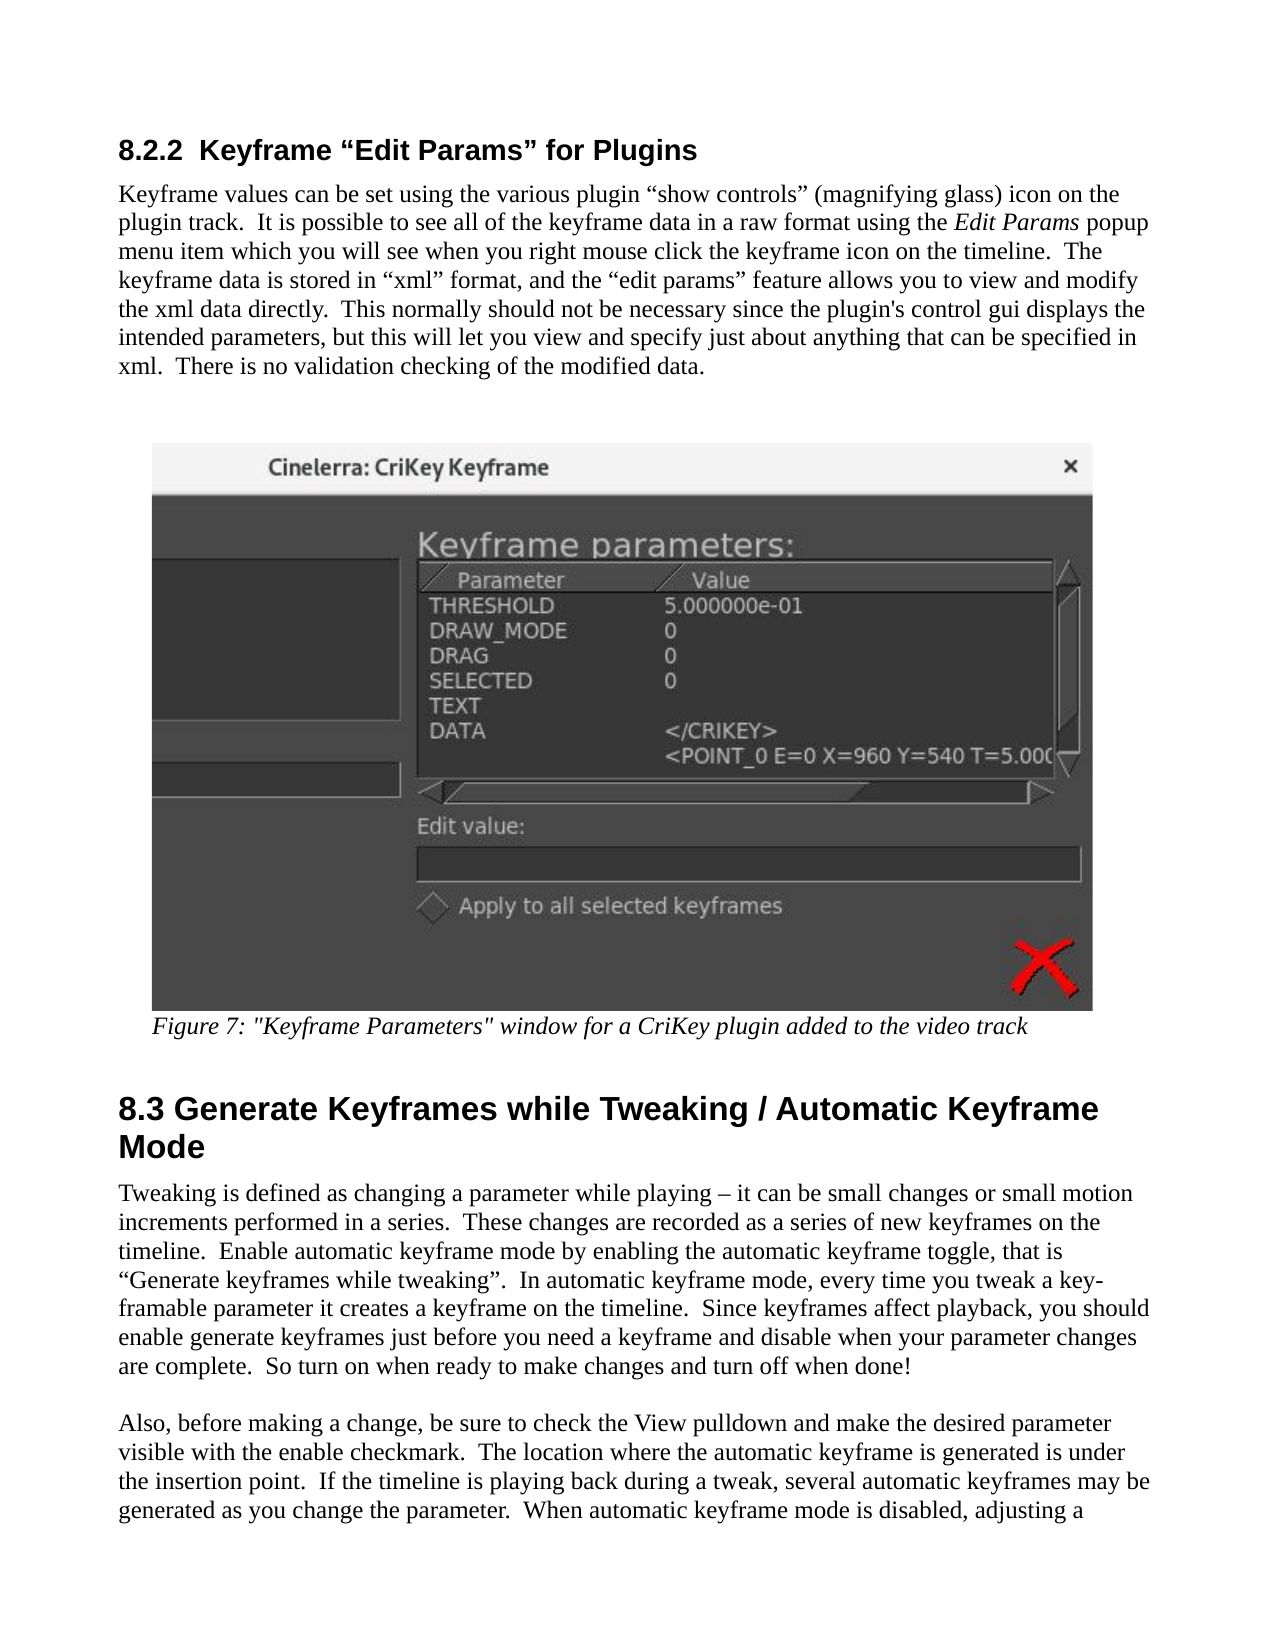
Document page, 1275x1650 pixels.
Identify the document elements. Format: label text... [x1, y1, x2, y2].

picture [151, 443, 1093, 1011]
subtitle 8.3 Generate Keyframes while Tweaking / Automatic Keyframe Mode [118, 1089, 1157, 1166]
text Keyframe values can be set using the various plugin “show controls” (magnifying glass) icon on the plugin track. It is possible to see all of the keyframe data in a raw format using the Edit Params popup menu item which you will see when you right mouse click the keyframe icon on the timeline. The keyframe data is stored in “xml” format, and the “edit params” feature allows you to view and modify the xml data directly. This normally should not be necessary since the plugin's control gui displays the intended parameters, but this will let you view and specify just about anything that can be specified in xml. There is no validation checking of the modified data. [118, 179, 1157, 380]
text Also, before making a change, be sure to check the View pulldown and make the desired parameter visible with the enable checkmark. The location where the automatic keyframe is generated is under the insertion point. If the timeline is playing back during a tweak, several automatic keyframes may be generated as you change the parameter. When automatic keyframe mode is disabled, adjusting a [118, 1408, 1157, 1523]
text Tweaking is defined as changing a parameter while playing – it can be small changes or small motion increments performed in a series. These changes are recorded as a series of new keyframes on the timeline. Enable automatic keyframe mode by enabling the automatic keyframe toggle, that is “Generate keyframes while tweaking”. In automatic keyframe mode, every time you tweak a key-framable parameter it creates a keyframe on the timeline. Since keyframes affect playback, you should enable generate keyframes just before you need a keyframe and disable when your parameter changes are complete. So turn on when ready to make changes and turn off when done! [118, 1178, 1157, 1380]
subtitle 8.2.2 Keyframe “Edit Params” for Plugins [118, 133, 1157, 166]
text Figure 7: "Keyframe Parameters" window for a CriKey plugin added to the video track [152, 1011, 1092, 1039]
